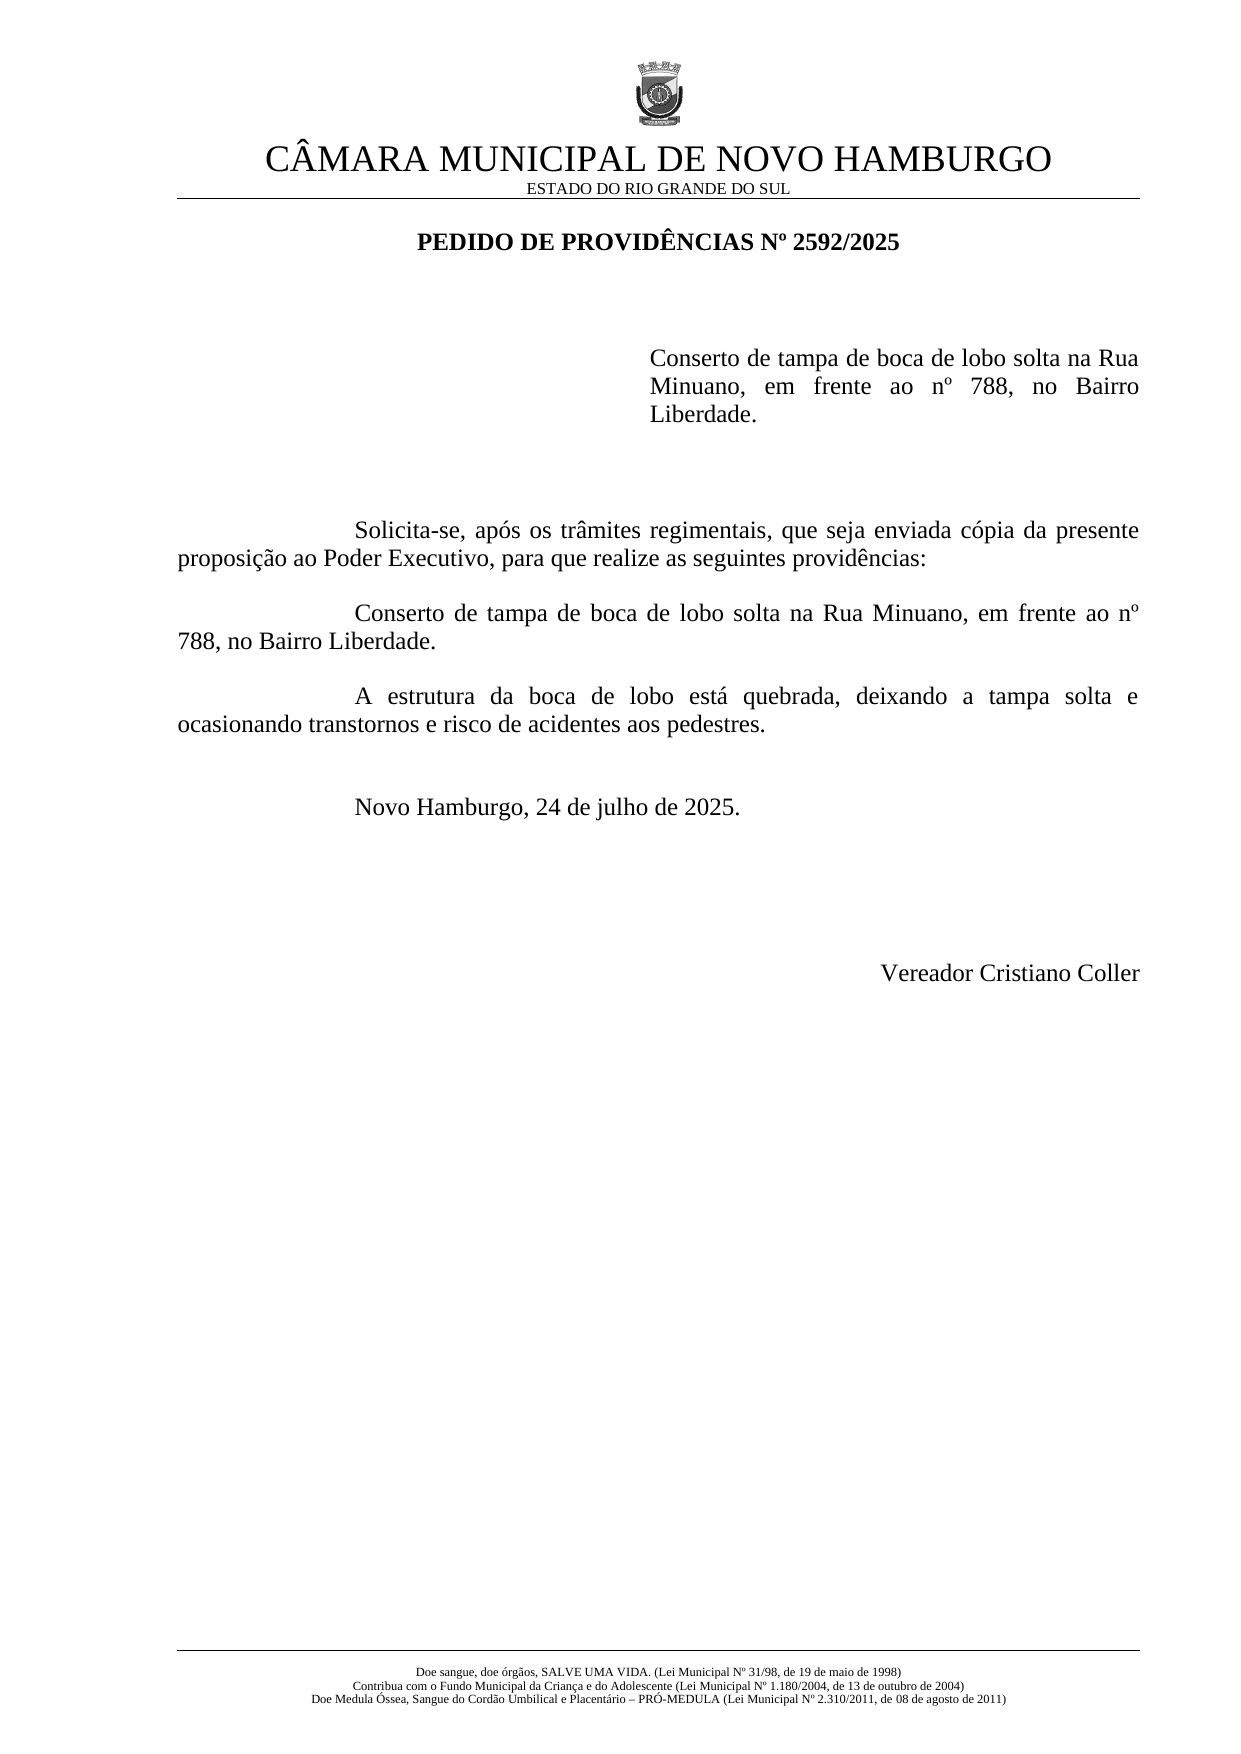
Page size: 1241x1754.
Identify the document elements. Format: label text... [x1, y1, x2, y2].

text A estrutura da boca de lobo está quebrada, deixando a tampa solta e ocasionando transtornos e risco de acidentes aos pedestres. [177, 682, 1140, 738]
text PEDIDO DE PROVIDÊNCIAS Nº 2592/2025 [177, 228, 1140, 256]
text Solicita-se, após os trâmites regimentais, que seja enviada cópia da presente proposição ao Poder Executivo, para que realize as seguintes providências: [177, 516, 1140, 572]
text Vereador Cristiano Coller [177, 959, 1140, 987]
text Novo Hamburgo, 24 de julho de 2025. [177, 793, 1140, 821]
text Conserto de tampa de boca de lobo solta na Rua Minuano, em frente ao nº 788, no Bairro Liberdade. [177, 599, 1140, 655]
text Conserto de tampa de boca de lobo solta na Rua Minuano, em frente ao nº 788, no Bairro Liberdade. [649, 344, 1140, 428]
